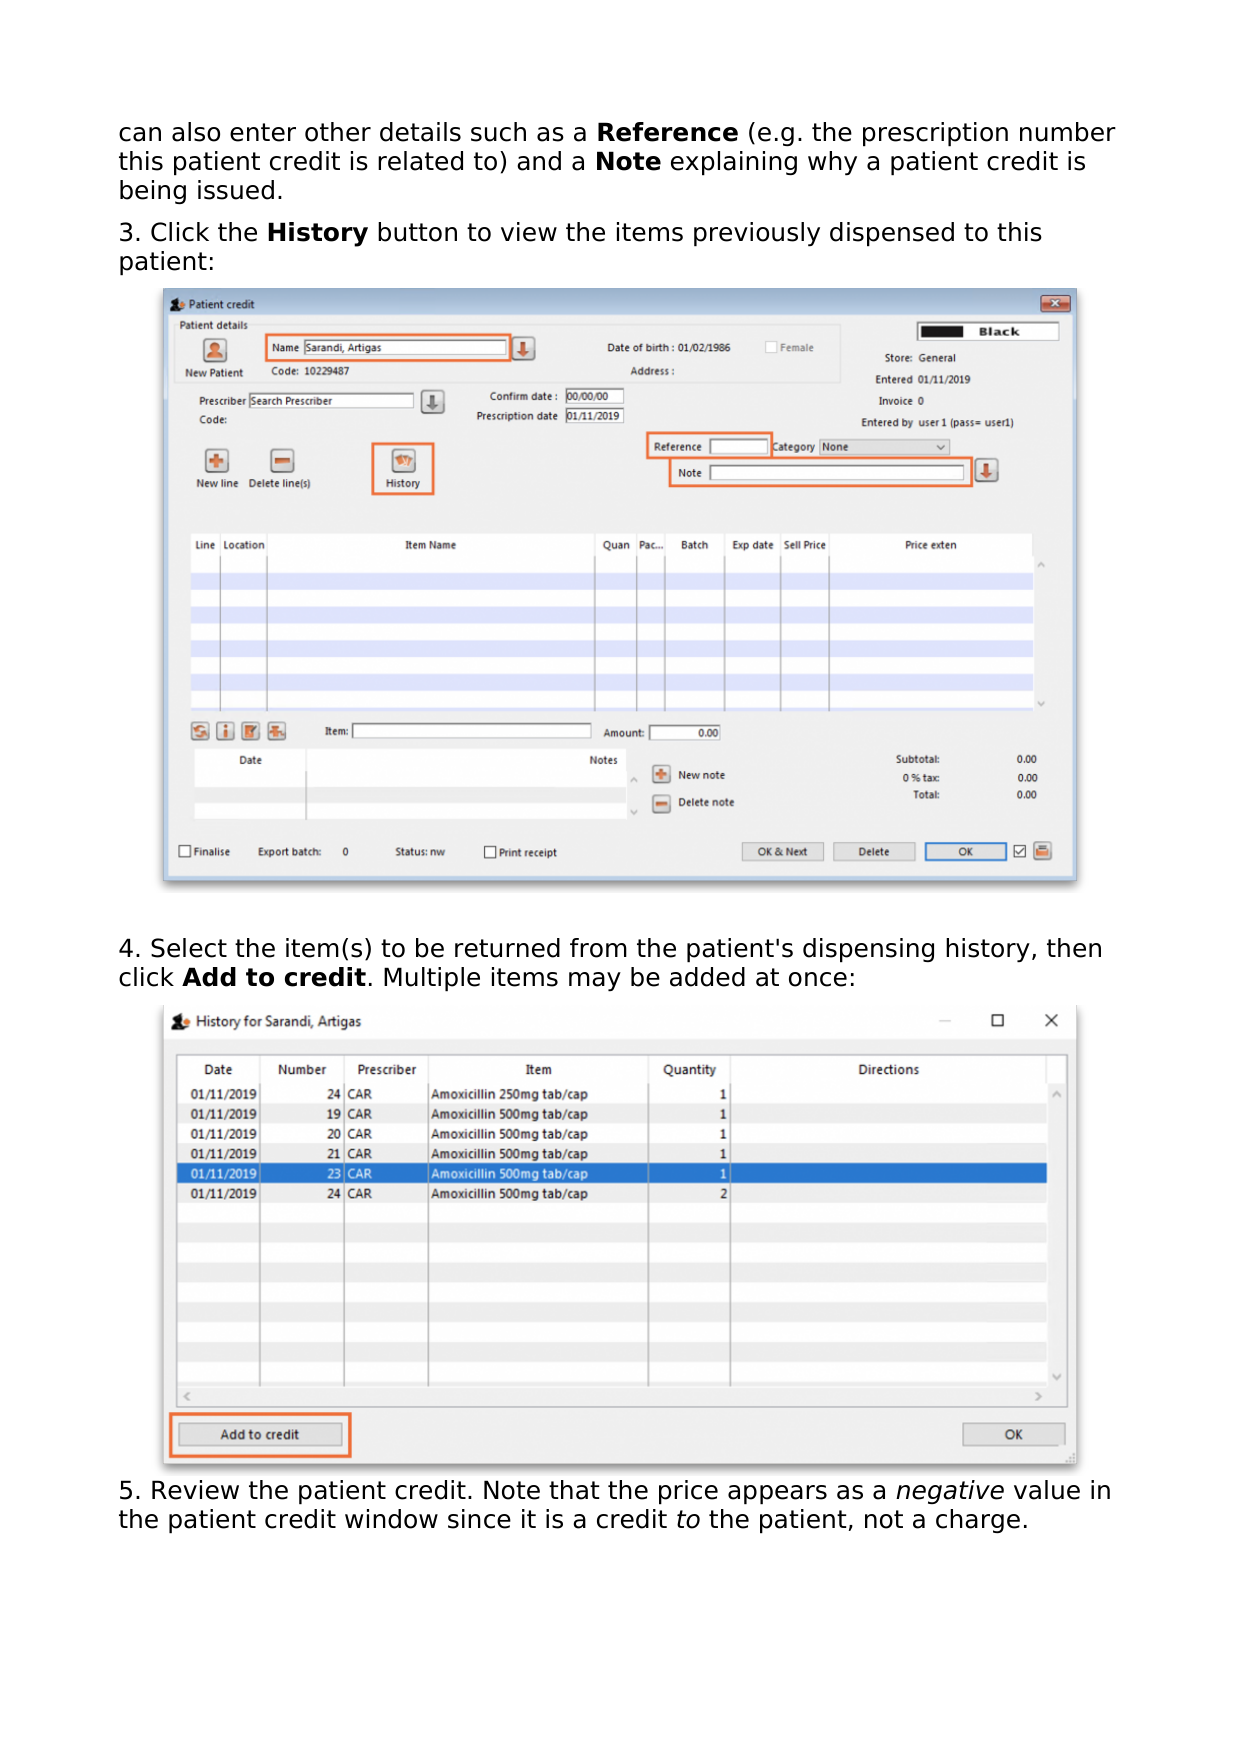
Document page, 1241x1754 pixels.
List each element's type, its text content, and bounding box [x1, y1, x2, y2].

text 4. Select the item(s) to be returned from the patient's dispensing history, then click Add to credit. Multiple items may be added at once: [118, 934, 1122, 993]
text can also enter other details such as a Reference (e.g. the prescription number this patient credit is related to) and a Note explaining why a patient credit is being issued. [118, 118, 1122, 206]
text 5. Review the patient credit. Note that the price appears as a negative value in the patient credit window since it is a credit to the patient, not a charge. [118, 1163, 1122, 1534]
picture [151, 1005, 1089, 1476]
text 3. Click the History button to view the items previously dispensed to this patient: [118, 218, 1122, 276]
picture [151, 288, 1089, 893]
